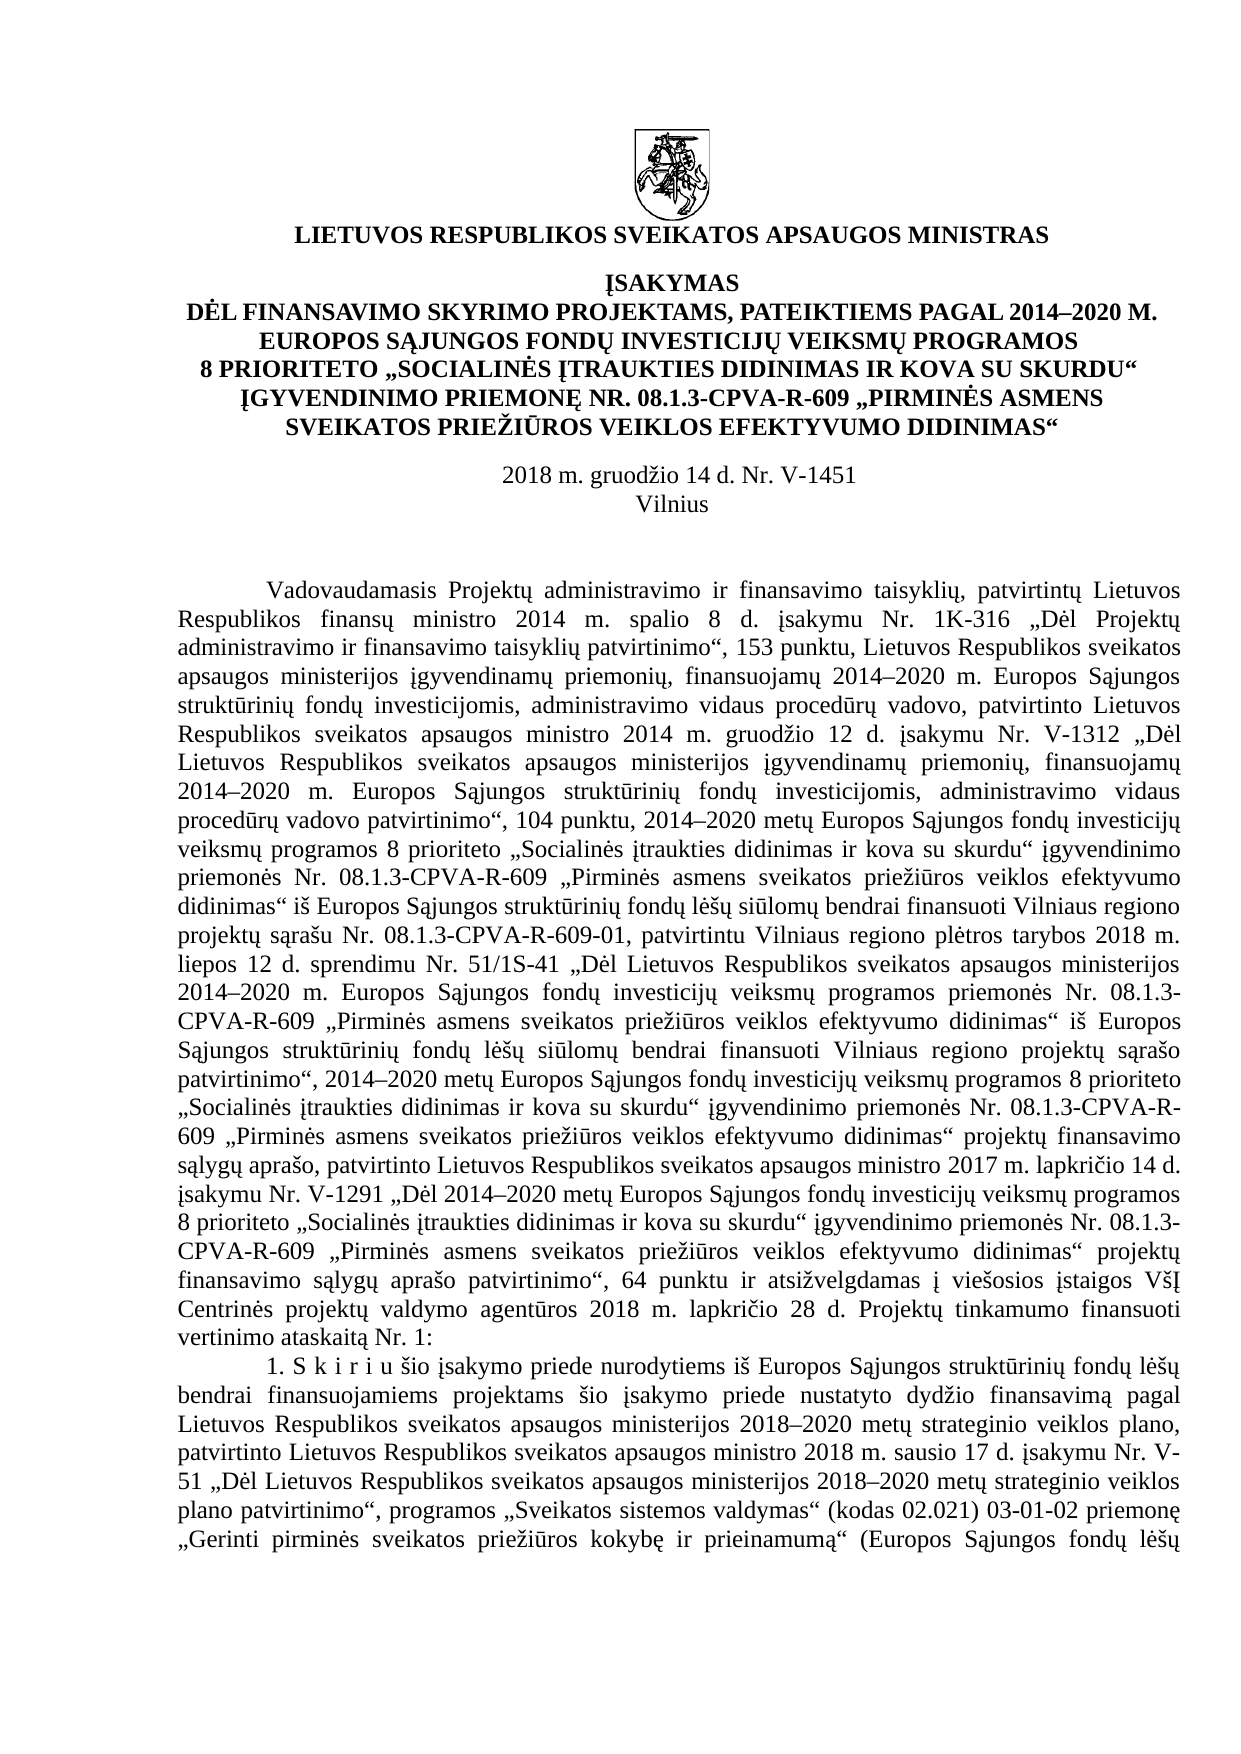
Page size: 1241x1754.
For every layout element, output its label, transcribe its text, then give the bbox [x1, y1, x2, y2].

text 1. S k i r i u šio įsakymo priede nurodytiems iš Europos Sąjungos struktūrinių fondų lėšų bendrai finansuojamiems projektams šio įsakymo priede nustatyto dydžio finansavimą pagal Lietuvos Respublikos sveikatos apsaugos ministerijos 2018–2020 metų strateginio veiklos plano, patvirtinto Lietuvos Respublikos sveikatos apsaugos ministro 2018 m. sausio 17 d. įsakymu Nr. V-51 „Dėl Lietuvos Respublikos sveikatos apsaugos ministerijos 2018–2020 metų strateginio veiklos plano patvirtinimo“, programos „Sveikatos sistemos valdymas“ (kodas 02.021) 03-01-02 priemonę „Gerinti pirminės sveikatos priežiūros kokybę ir prieinamumą“ (Europos Sąjungos fondų lėšų [177, 1351, 1181, 1552]
text Vadovaudamasis Projektų administravimo ir finansavimo taisyklių, patvirtintų Lietuvos Respublikos finansų ministro 2014 m. spalio 8 d. įsakymu Nr. 1K-316 „Dėl Projektų administravimo ir finansavimo taisyklių patvirtinimo“, 153 punktu, Lietuvos Respublikos sveikatos apsaugos ministerijos įgyvendinamų priemonių, finansuojamų 2014–2020 m. Europos Sąjungos struktūrinių fondų investicijomis, administravimo vidaus procedūrų vadovo, patvirtinto Lietuvos Respublikos sveikatos apsaugos ministro 2014 m. gruodžio 12 d. įsakymu Nr. V-1312 „Dėl Lietuvos Respublikos sveikatos apsaugos ministerijos įgyvendinamų priemonių, finansuojamų 2014–2020 m. Europos Sąjungos struktūrinių fondų investicijomis, administravimo vidaus procedūrų vadovo patvirtinimo“, 104 punktu, 2014–2020 metų Europos Sąjungos fondų investicijų veiksmų programos 8 prioriteto „Socialinės įtraukties didinimas ir kova su skurdu“ įgyvendinimo priemonės Nr. 08.1.3-CPVA-R-609 „Pirminės asmens sveikatos priežiūros veiklos efektyvumo didinimas“ iš Europos Sąjungos struktūrinių fondų lėšų siūlomų bendrai finansuoti Vilniaus regiono projektų sąrašu Nr. 08.1.3-CPVA-R-609-01, patvirtintu Vilniaus regiono plėtros tarybos 2018 m. liepos 12 d. sprendimu Nr. 51/1S-41 „Dėl Lietuvos Respublikos sveikatos apsaugos ministerijos 2014–2020 m. Europos Sąjungos fondų investicijų veiksmų programos priemonės Nr. 08.1.3-CPVA-R-609 „Pirminės asmens sveikatos priežiūros veiklos efektyvumo didinimas“ iš Europos Sąjungos struktūrinių fondų lėšų siūlomų bendrai finansuoti Vilniaus regiono projektų sąrašo patvirtinimo“, 2014–2020 metų Europos Sąjungos fondų investicijų veiksmų programos 8 prioriteto „Socialinės įtraukties didinimas ir kova su skurdu“ įgyvendinimo priemonės Nr. 08.1.3-CPVA-R-609 „Pirminės asmens sveikatos priežiūros veiklos efektyvumo didinimas“ projektų finansavimo sąlygų aprašo, patvirtinto Lietuvos Respublikos sveikatos apsaugos ministro 2017 m. lapkričio 14 d. įsakymu Nr. V-1291 „Dėl 2014–2020 metų Europos Sąjungos fondų investicijų veiksmų programos 8 prioriteto „Socialinės įtraukties didinimas ir kova su skurdu“ įgyvendinimo priemonės Nr. 08.1.3-CPVA-R-609 „Pirminės asmens sveikatos priežiūros veiklos efektyvumo didinimas“ projektų finansavimo sąlygų aprašo patvirtinimo“, 64 punktu ir atsižvelgdamas į viešosios įstaigos VšĮ Centrinės projektų valdymo agentūros 2018 m. lapkričio 28 d. Projektų tinkamumo finansuoti vertinimo ataskaitą Nr. 1: [177, 575, 1181, 1351]
text LIETUVOS RESPUBLIKOS SVEIKATOS APSAUGOS MINISTRAS [177, 220, 1167, 249]
text ĮSAKYMAS [177, 268, 1167, 297]
text 2018 m. gruodžio 14 d. Nr. V-1451 [177, 460, 1181, 489]
text Vilnius [177, 489, 1167, 517]
text DĖL FINANSAVIMO SKYRIMO PROJEKTAMS, PATEIKTIEMS PAGAL 2014–2020 M. EUROPOS SĄJUNGOS FONDŲ INVESTICIJŲ VEIKSMŲ PROGRAMOS 8 PRIORITETO „SOCIALINĖS ĮTRAUKTIES DIDINIMAS IR KOVA SU SKURDU“ [177, 297, 1167, 383]
text ĮGYVENDINIMO PRIEMONĘ NR. 08.1.3-CPVA-R-609 „PIRMINĖS ASMENS SVEIKATOS PRIEŽIŪROS VEIKLOS EFEKTYVUMO DIDINIMAS“ [177, 383, 1167, 441]
